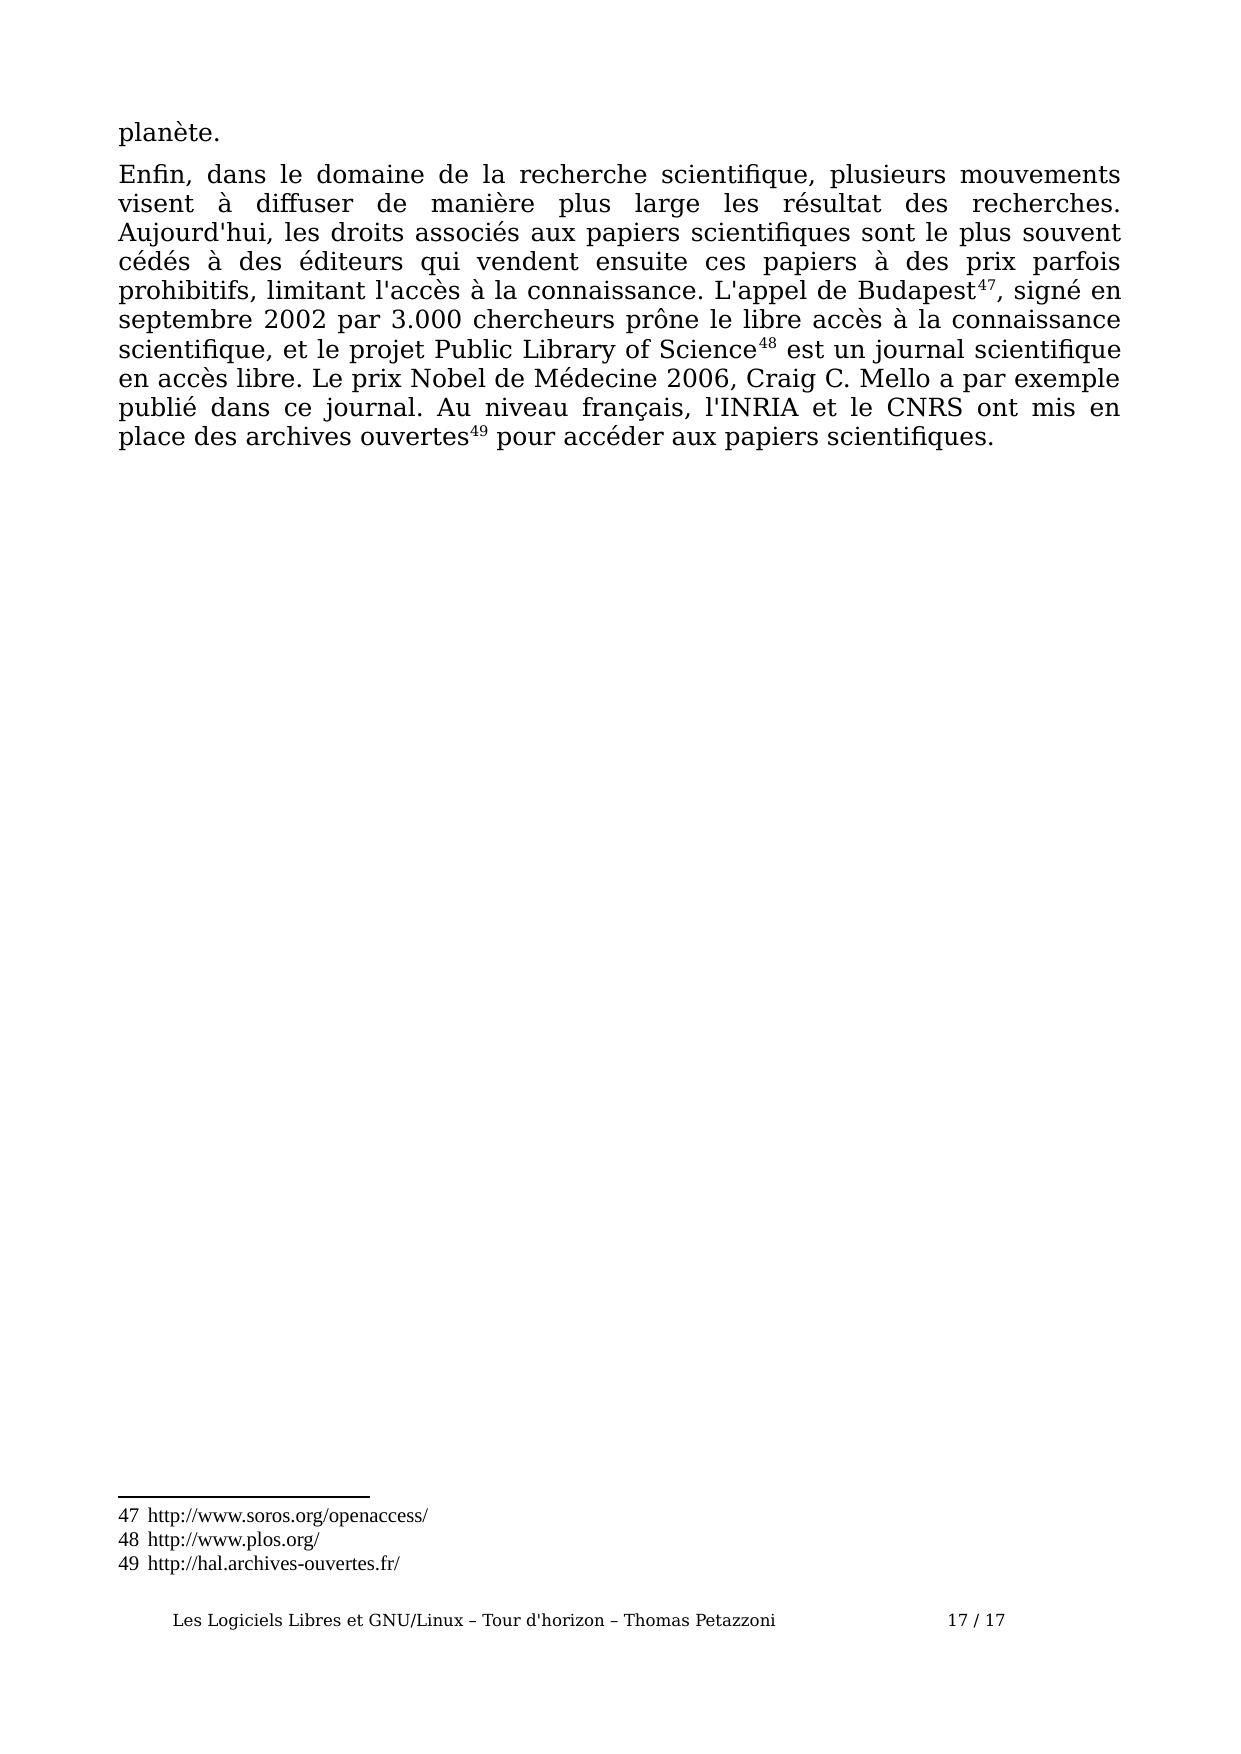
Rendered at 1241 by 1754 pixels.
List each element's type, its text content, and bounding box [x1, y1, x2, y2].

text planète. [118, 118, 1122, 147]
text Enfin, dans le domaine de la recherche scientifique, plusieurs mouvements visent à diffuser de manière plus large les résultat des recherches. Aujourd'hui, les droits associés aux papiers scientifiques sont le plus souvent cédés à des éditeurs qui vendent ensuite ces papiers à des prix parfois prohibitifs, limitant l'accès à la connaissance. L'appel de Budapest, signé en septembre 2002 par 3.000 chercheurs prône le libre accès à la connaissance scientifique, et le projet Public Library of Science est un journal scientifique en accès libre. Le prix Nobel de Médecine 2006, Craig C. Mello a par exemple publié dans ce journal. Au niveau français, l'INRIA et le CNRS ont mis en place des archives ouvertes pour accéder aux papiers scientifiques. [118, 160, 1122, 451]
text http://www.soros.org/openaccess/ [118, 1503, 1122, 1527]
text http://www.plos.org/ [118, 1527, 1122, 1551]
text http://hal.archives-ouvertes.fr/ [118, 1551, 1122, 1575]
